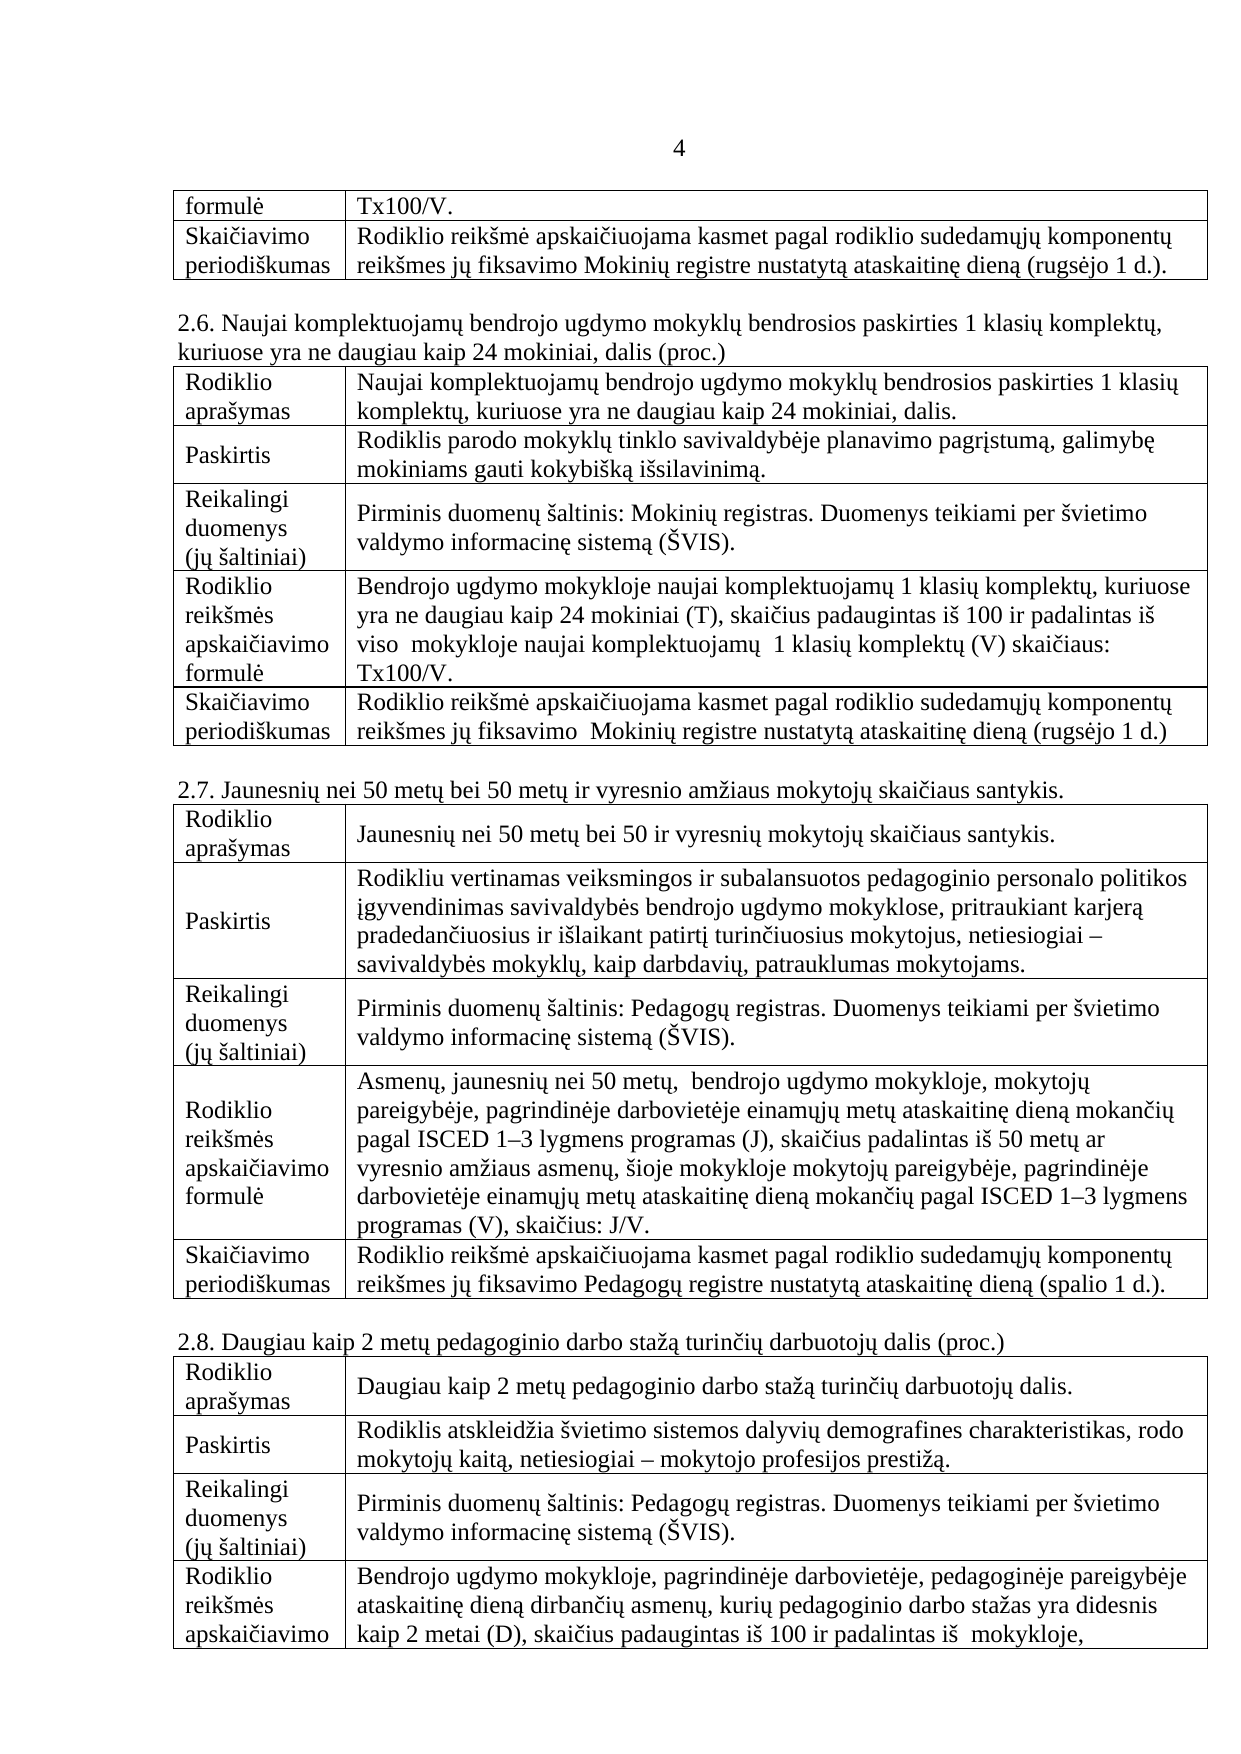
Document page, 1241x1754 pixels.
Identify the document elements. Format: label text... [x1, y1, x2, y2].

table_cell Rodiklio reikšmės apskaičiavimo formulė [174, 1066, 345, 1239]
table_cell Bendrojo ugdymo mokykloje naujai komplektuojamų 1 klasių komplektų, kuriuose yra ne daugiau kaip 24 mokiniai (T), skaičius padaugintas iš 100 ir padalintas iš viso mokykloje naujai komplektuojamų 1 klasių komplektų (V) skaičiaus: Tx100/V. [346, 571, 1207, 686]
table_cell Skaičiavimo periodiškumas [174, 1240, 345, 1297]
table_cell Pirminis duomenų šaltinis: Pedagogų registras. Duomenys teikiami per švietimo valdymo informacinę sistemą (ŠVIS). [346, 1474, 1207, 1560]
text 2.8. Daugiau kaip 2 metų pedagoginio darbo stažą turinčių darbuotojų dalis (proc.) [177, 1327, 1181, 1356]
table_cell Reikalingi duomenys (jų šaltiniai) [174, 1474, 345, 1560]
table_header Rodiklio aprašymas [174, 805, 345, 862]
table_cell Asmenų, jaunesnių nei 50 metų, bendrojo ugdymo mokykloje, mokytojų pareigybėje, pagrindinėje darbovietėje einamųjų metų ataskaitinę dieną mokančių pagal ISCED 1–3 lygmens programas (J), skaičius padalintas iš 50 metų ar vyresnio amžiaus asmenų, šioje mokykloje mokytojų pareigybėje, pagrindinėje darbovietėje einamųjų metų ataskaitinę dieną mokančių pagal ISCED 1–3 lygmens programas (V), skaičius: J/V. [346, 1066, 1207, 1239]
table_cell Tx100/V. [346, 191, 1207, 220]
text 2.7. Jaunesnių nei 50 metų bei 50 metų ir vyresnio amžiaus mokytojų skaičiaus santykis. [177, 775, 1181, 803]
table_header Daugiau kaip 2 metų pedagoginio darbo stažą turinčių darbuotojų dalis. [346, 1357, 1207, 1414]
table_cell Pirminis duomenų šaltinis: Mokinių registras. Duomenys teikiami per švietimo valdymo informacinę sistemą (ŠVIS). [346, 484, 1207, 570]
table_cell Rodikliu vertinamas veiksmingos ir subalansuotos pedagoginio personalo politikos įgyvendinimas savivaldybės bendrojo ugdymo mokyklose, pritraukiant karjerą pradedančiuosius ir išlaikant patirtį turinčiuosius mokytojus, netiesiogiai – savivaldybės mokyklų, kaip darbdavių, patrauklumas mokytojams. [346, 863, 1207, 978]
table_cell formulė [174, 191, 345, 220]
table_cell Rodiklis parodo mokyklų tinklo savivaldybėje planavimo pagrįstumą, galimybę mokiniams gauti kokybišką išsilavinimą. [346, 426, 1207, 483]
text 2.6. Naujai komplektuojamų bendrojo ugdymo mokyklų bendrosios paskirties 1 klasių komplektų, kuriuose yra ne daugiau kaip 24 mokiniai, dalis (proc.) [177, 308, 1181, 366]
table_header Rodiklio aprašymas [174, 1357, 345, 1414]
table_cell Rodiklio reikšmė apskaičiuojama kasmet pagal rodiklio sudedamųjų komponentų reikšmes jų fiksavimo Pedagogų registre nustatytą ataskaitinę dieną (spalio 1 d.). [346, 1240, 1207, 1297]
table_cell Rodiklio reikšmės apskaičiavimo [174, 1561, 345, 1648]
table_header Naujai komplektuojamų bendrojo ugdymo mokyklų bendrosios paskirties 1 klasių komplektų, kuriuose yra ne daugiau kaip 24 mokiniai, dalis. [346, 367, 1207, 424]
table_header Jaunesnių nei 50 metų bei 50 ir vyresnių mokytojų skaičiaus santykis. [346, 805, 1207, 862]
table_cell Bendrojo ugdymo mokykloje, pagrindinėje darbovietėje, pedagoginėje pareigybėje ataskaitinę dieną dirbančių asmenų, kurių pedagoginio darbo stažas yra didesnis kaip 2 metai (D), skaičius padaugintas iš 100 ir padalintas iš mokykloje, [346, 1561, 1207, 1648]
table_cell Skaičiavimo periodiškumas [174, 221, 345, 279]
table_header Rodiklio aprašymas [174, 367, 345, 424]
table_cell Pirminis duomenų šaltinis: Pedagogų registras. Duomenys teikiami per švietimo valdymo informacinę sistemą (ŠVIS). [346, 979, 1207, 1065]
table_cell Reikalingi duomenys (jų šaltiniai) [174, 979, 345, 1065]
table_cell Rodiklis atskleidžia švietimo sistemos dalyvių demografines charakteristikas, rodo mokytojų kaitą, netiesiogiai – mokytojo profesijos prestižą. [346, 1416, 1207, 1473]
table_cell Paskirtis [174, 426, 345, 483]
table_cell Paskirtis [174, 863, 345, 978]
table_cell Rodiklio reikšmės apskaičiavimo formulė [174, 571, 345, 686]
table_cell Rodiklio reikšmė apskaičiuojama kasmet pagal rodiklio sudedamųjų komponentų reikšmes jų fiksavimo Mokinių registre nustatytą ataskaitinę dieną (rugsėjo 1 d.). [346, 221, 1207, 279]
table_cell Reikalingi duomenys (jų šaltiniai) [174, 484, 345, 570]
table_cell Paskirtis [174, 1416, 345, 1473]
table_cell Rodiklio reikšmė apskaičiuojama kasmet pagal rodiklio sudedamųjų komponentų reikšmes jų fiksavimo Mokinių registre nustatytą ataskaitinę dieną (rugsėjo 1 d.) [346, 688, 1207, 745]
table_cell Skaičiavimo periodiškumas [174, 688, 345, 745]
